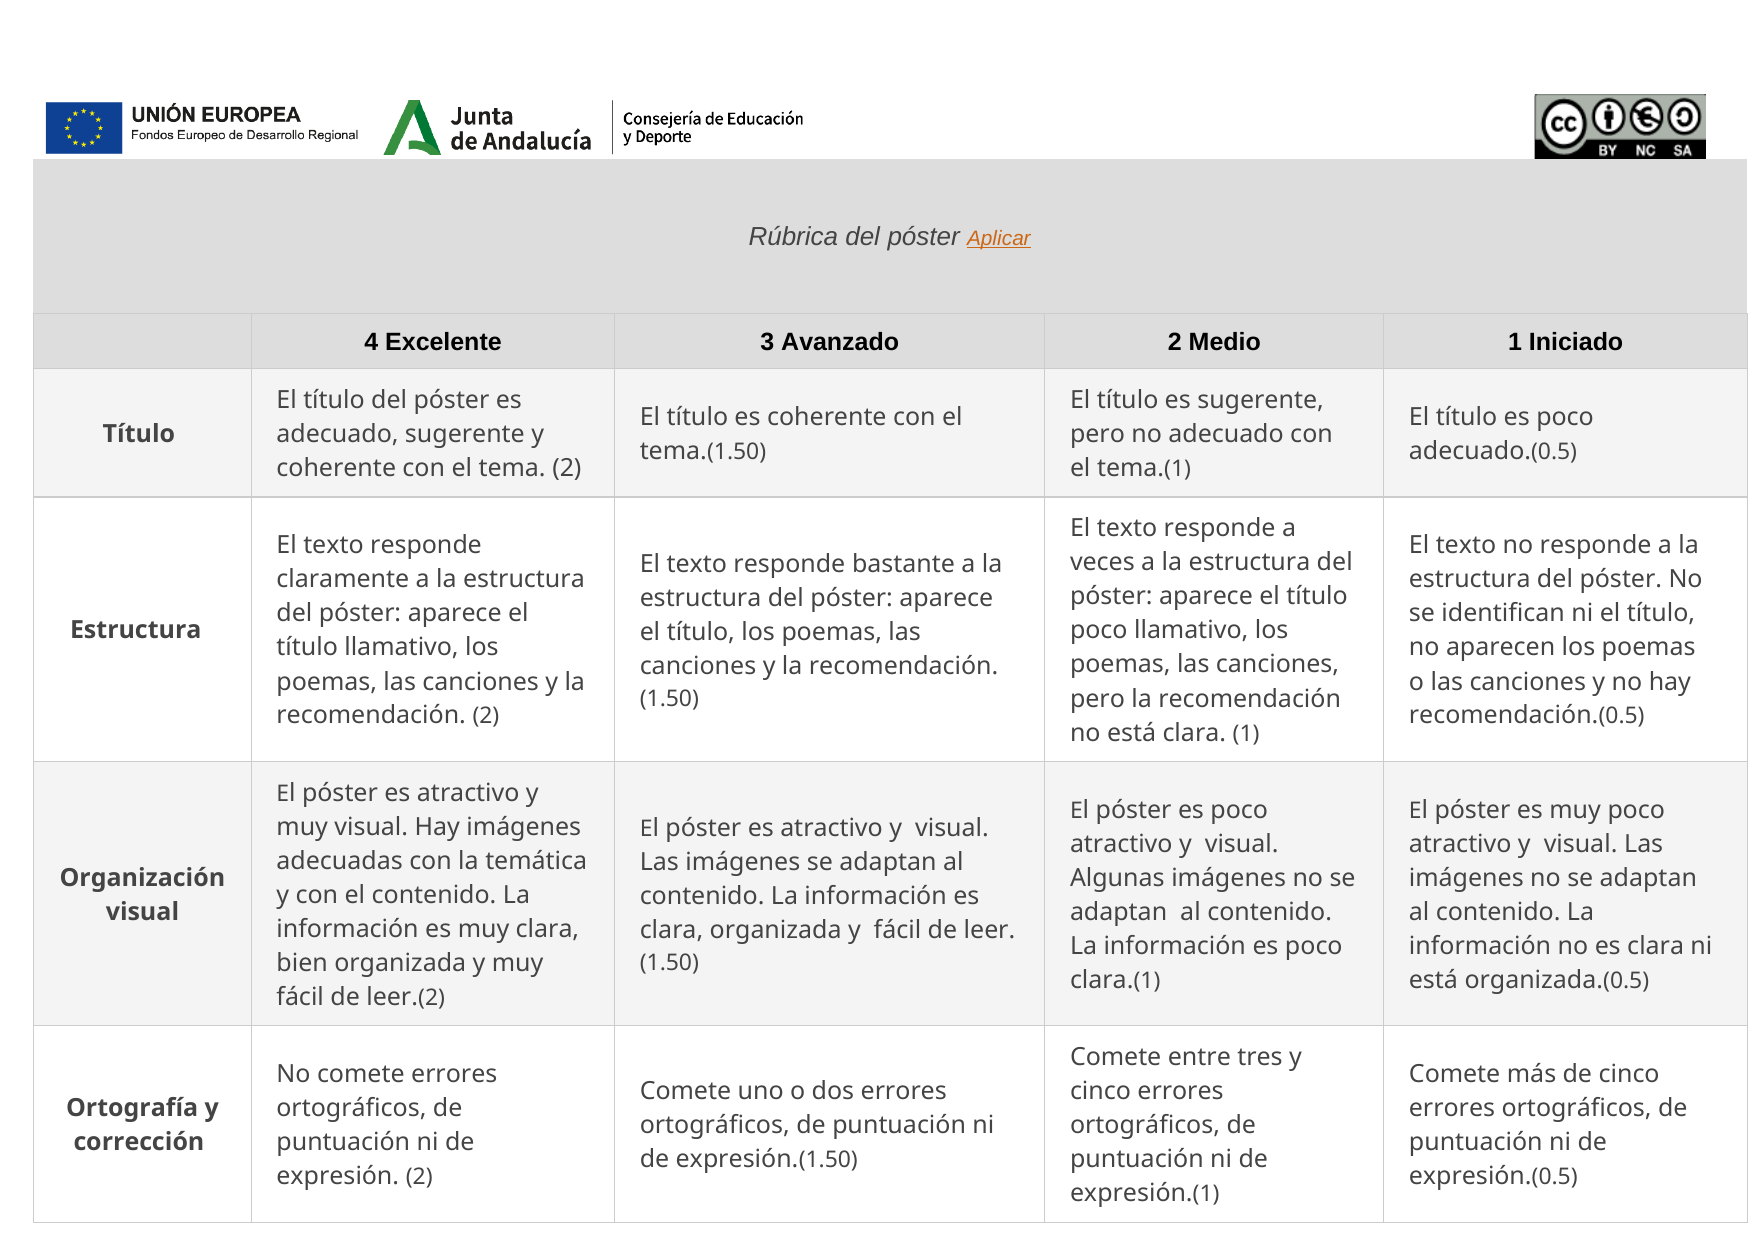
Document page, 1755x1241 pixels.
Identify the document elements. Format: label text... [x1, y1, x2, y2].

table_cell Comete entre tres y cinco errores ortográficos, de puntuación ni de expresión.(1) [1045, 1026, 1383, 1222]
table_cell Comete uno o dos errores ortográficos, de puntuación ni de expresión.(1.50) [615, 1026, 1044, 1222]
table_cell Ortografía y corrección [34, 1026, 251, 1222]
table_cell 3 Avanzado [615, 314, 1044, 368]
table_cell El texto responde claramente a la estructura del póster: aparece el título llamativo, los poemas, las canciones y la recomendación. (2) [252, 498, 614, 761]
table_cell 2 Medio [1045, 314, 1383, 368]
table_cell El póster es atractivo y visual. Las imágenes se adaptan al contenido. La información es clara, organizada y fácil de leer.(1.50) [615, 762, 1044, 1025]
table_cell El título es poco adecuado.(0.5) [1384, 369, 1747, 496]
picture [45, 100, 803, 155]
table_cell El título del póster es adecuado, sugerente y coherente con el tema. (2) [252, 369, 614, 496]
table_cell 4 Excelente [252, 314, 614, 368]
table_cell No comete errores ortográficos, de puntuación ni de expresión. (2) [252, 1026, 614, 1222]
table_cell El póster es muy poco atractivo y visual. Las imágenes no se adaptan al contenido. La información no es clara ni está organizada.(0.5) [1384, 762, 1747, 1025]
table_cell Estructura [34, 498, 251, 761]
table_cell Comete más de cinco errores ortográficos, de puntuación ni de expresión.(0.5) [1384, 1026, 1747, 1222]
table_cell El título es coherente con el tema.(1.50) [615, 369, 1044, 496]
table_cell El título es sugerente, pero no adecuado con el tema.(1) [1045, 369, 1383, 496]
table_cell El texto responde bastante a la estructura del póster: aparece el título, los poemas, las canciones y la recomendación. (1.50) [615, 498, 1044, 761]
table_cell El texto no responde a la estructura del póster. No se identifican ni el título, no aparecen los poemas o las canciones y no hay recomendación.(0.5) [1384, 498, 1747, 761]
table_cell El texto responde a veces a la estructura del póster: aparece el título poco llamativo, los poemas, las canciones, pero la recomendación no está clara. (1) [1045, 498, 1383, 761]
table_header Rúbrica del póster Aplicar [33, 159, 1747, 313]
table_cell El póster es atractivo y muy visual. Hay imágenes adecuadas con la temática y con el contenido. La información es muy clara, bien organizada y muy fácil de leer.(2) [252, 762, 614, 1025]
table_cell Organización visual [34, 762, 251, 1025]
table_cell El póster es poco atractivo y visual. Algunas imágenes no se adaptan al contenido. La información es poco clara.(1) [1045, 762, 1383, 1025]
picture [1534, 94, 1706, 159]
table_cell [34, 314, 251, 368]
table_cell 1 Iniciado [1384, 314, 1747, 368]
table_cell Título [34, 369, 251, 496]
